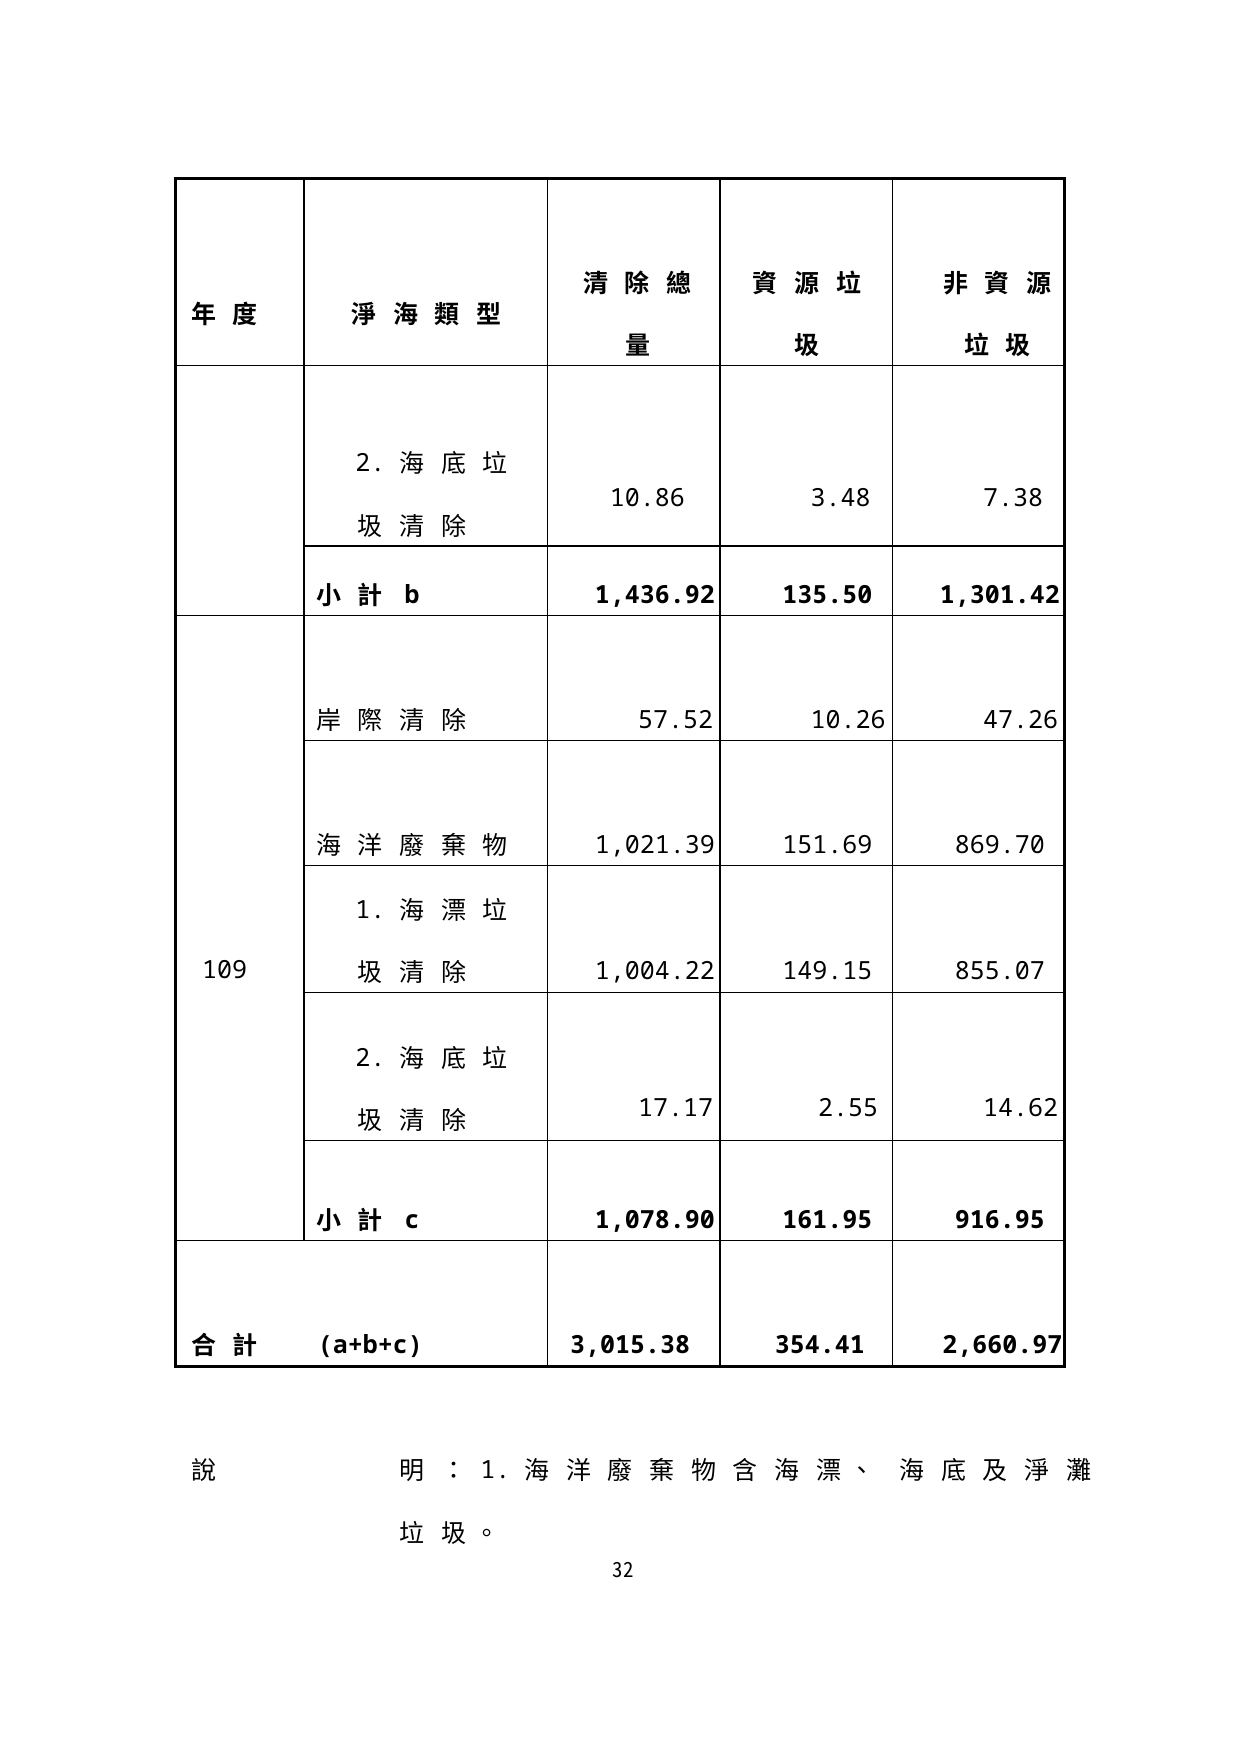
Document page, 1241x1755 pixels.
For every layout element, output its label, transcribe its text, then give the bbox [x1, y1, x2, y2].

table_cell 合計 (a+b+c) [177, 1241, 547, 1365]
table_cell 3,015.38 [548, 1241, 719, 1365]
table_cell 916.95 [893, 1141, 1063, 1240]
table_cell 1.海漂垃圾清除 [305, 866, 547, 992]
table_cell 1,436.92 [548, 547, 719, 615]
table_cell 354.41 [721, 1241, 892, 1365]
table_cell 151.69 [721, 741, 892, 865]
table_cell 2,660.97 [893, 1241, 1063, 1365]
table_cell 149.15 [721, 866, 892, 992]
table_header 資源垃圾 [721, 180, 892, 365]
table_cell 161.95 [721, 1141, 892, 1240]
table_cell 1,078.90 [548, 1141, 719, 1240]
table_cell 小計b [305, 547, 547, 615]
table_cell 2.55 [721, 993, 892, 1139]
table_cell 869.70 [893, 741, 1063, 865]
table_cell 10.26 [721, 616, 892, 740]
table_cell 57.52 [548, 616, 719, 740]
table_header 年度 [177, 180, 303, 365]
table_cell 7.38 [893, 366, 1063, 545]
table_cell 47.26 [893, 616, 1063, 740]
table_header 非資源垃圾 [893, 180, 1063, 365]
table_header 淨海類型 [305, 180, 547, 365]
table_cell 2.海底垃圾清除 [305, 993, 547, 1139]
table_cell 14.62 [893, 993, 1063, 1139]
table_cell [177, 366, 303, 615]
table_cell 3.48 [721, 366, 892, 545]
table_cell 855.07 [893, 866, 1063, 992]
table_cell 1,301.42 [893, 547, 1063, 615]
table_cell 岸際清除 [305, 616, 547, 740]
table_cell 2.海底垃圾清除 [305, 366, 547, 545]
table_cell 17.17 [548, 993, 719, 1139]
table_header 清除總量 [548, 180, 719, 365]
table_cell 1,004.22 [548, 866, 719, 992]
table_cell 10.86 [548, 366, 719, 545]
table_cell 小計c [305, 1141, 547, 1240]
table_cell 109 [177, 616, 303, 1240]
table_cell 海洋廢棄物 [305, 741, 547, 865]
table_cell 135.50 [721, 547, 892, 615]
text 說 明：1.海洋廢棄物含海漂、海底及淨灘垃圾。 [178, 1427, 1124, 1552]
table_cell 1,021.39 [548, 741, 719, 865]
